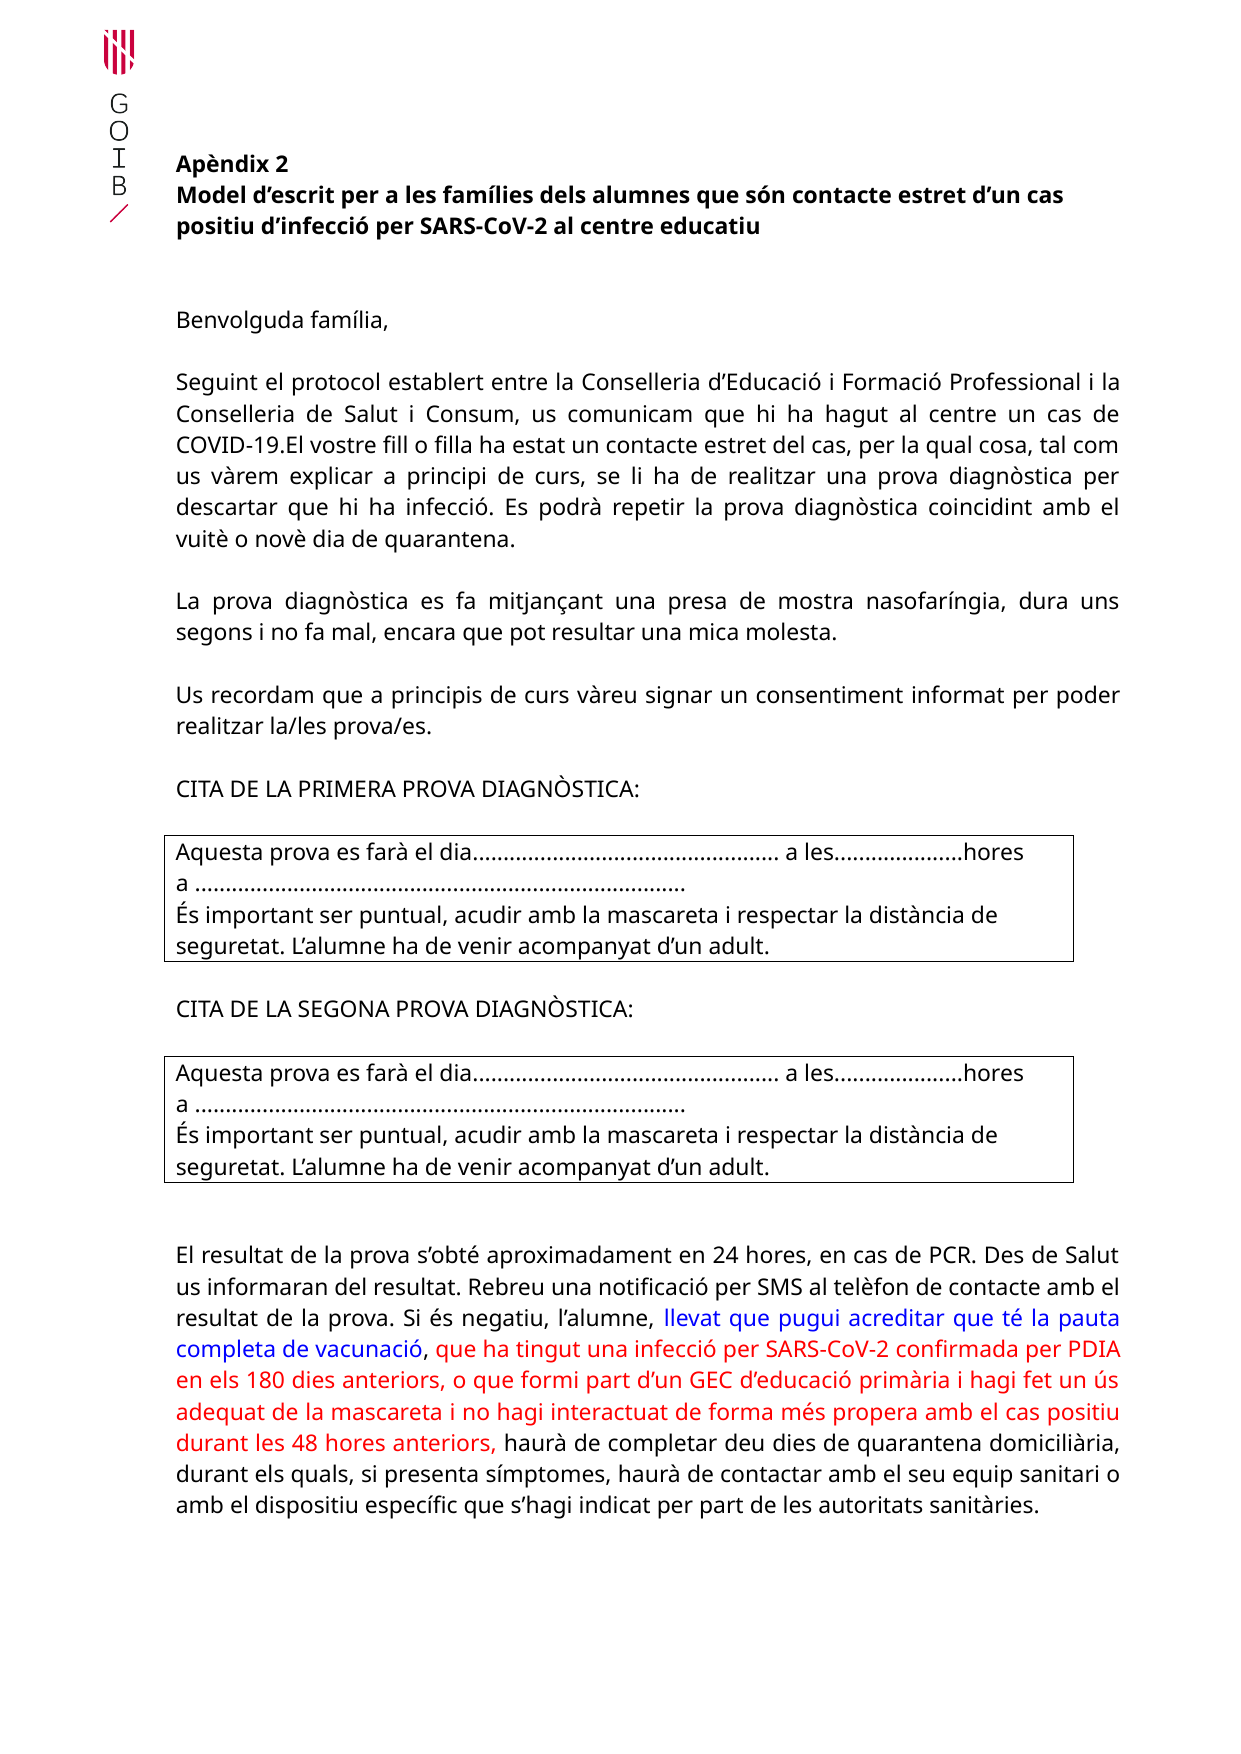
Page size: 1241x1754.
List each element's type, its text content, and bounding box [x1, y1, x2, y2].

text Benvolguda família, [176, 304, 1121, 335]
text CITA DE LA SEGONA PROVA DIAGNÒSTICA: [175, 962, 1121, 1025]
text Us recordam que a principis de curs vàreu signar un consentiment informat per poder realitzar la/les prova/es. [175, 679, 1121, 741]
picture [77, 8, 161, 251]
text El resultat de la prova s’obté aproximadament en 24 hores, en cas de PCR. Des de Salut us informaran del resultat. Rebreu una notificació per SMS al telèfon de contacte amb el resultat de la prova. Si és negatiu, l’alumne, llevat que pugui acreditar que té la pauta completa de vacunació, que ha tingut una infecció per SARS-CoV-2 confirmada per PDIA en els 180 dies anteriors, o que formi part d’un GEC d’educació primària i hagi fet un ús adequat de la mascareta i no hagi interactuat de forma més propera amb el cas positiu durant les 48 hores anteriors, haurà de completar deu dies de quarantena domiciliària, durant els quals, si presenta símptomes, haurà de contactar amb el seu equip sanitari o amb el dispositiu específic que s’hagi indicat per part de les autoritats sanitàries. [175, 1239, 1121, 1521]
text Model d’escrit per a les famílies dels alumnes que són contacte estret d’un cas positiu d’infecció per SARS-CoV-2 al centre educatiu [176, 179, 1121, 241]
text CITA DE LA PRIMERA PROVA DIAGNÒSTICA: [175, 741, 1121, 804]
table_header Aquesta prova es farà el dia.................................................. a les.....................hores a ................................................................................ És important ser puntual, acudir amb la mascareta i respectar la distància de seguretat. L’alumne ha de venir acompanyat d’un adult. [165, 836, 1073, 961]
text Apèndix 2 [176, 148, 1121, 179]
text Seguint el protocol establert entre la Conselleria d’Educació i Formació Professional i la Conselleria de Salut i Consum, us comunicam que hi ha hagut al centre un cas de COVID-19. El vostre fill o filla ha estat un contacte estret del cas, per la qual cosa, tal com us vàrem explicar a principi de curs, se li ha de realitzar una prova diagnòstica per descartar que hi ha infecció. Es podrà repetir la prova diagnòstica coincidint amb el vuitè o novè dia de quarantena. [175, 335, 1121, 554]
text La prova diagnòstica es fa mitjançant una presa de mostra nasofaríngia, dura uns segons i no fa mal, encara que pot resultar una mica molesta. [175, 585, 1121, 648]
table_header Aquesta prova es farà el dia.................................................. a les.....................hores a ................................................................................ És important ser puntual, acudir amb la mascareta i respectar la distància de seguretat. L’alumne ha de venir acompanyat d’un adult. [165, 1057, 1073, 1182]
